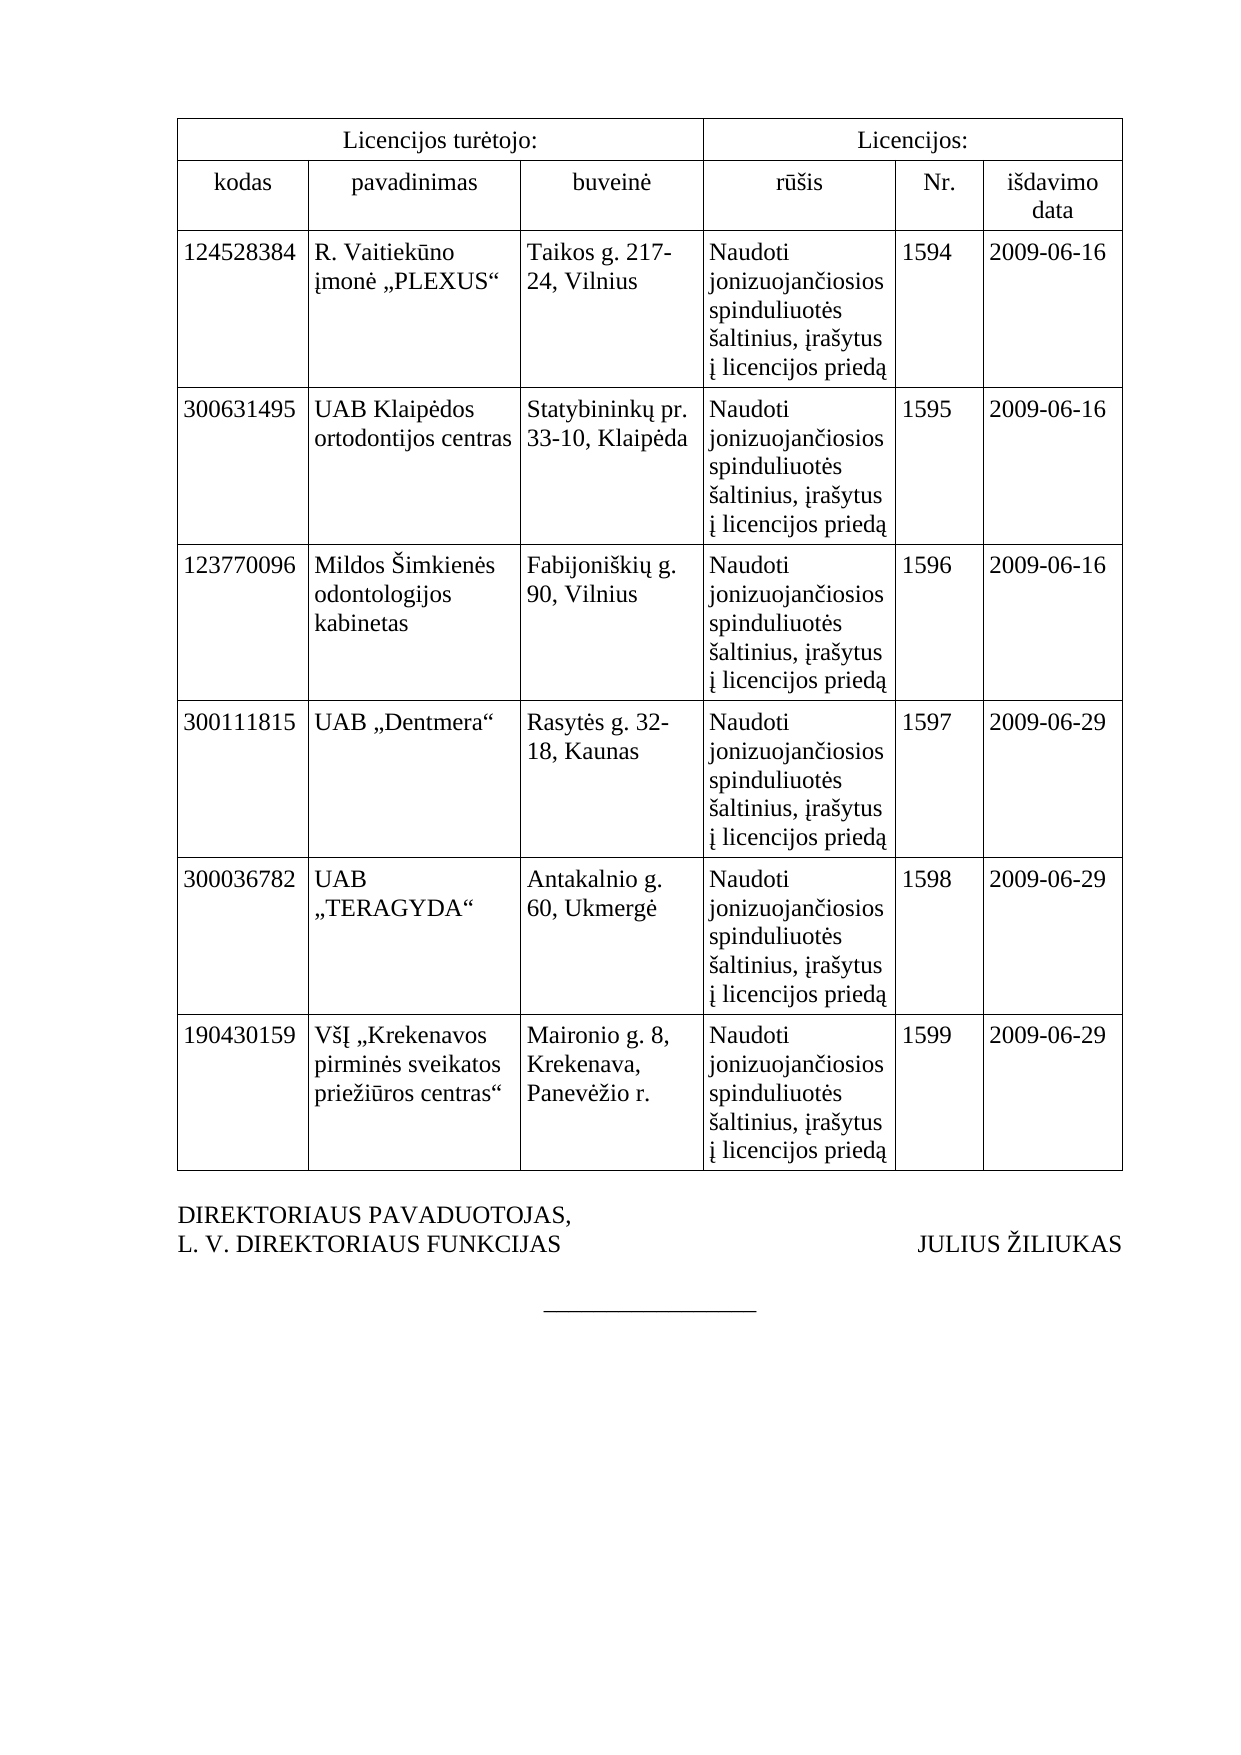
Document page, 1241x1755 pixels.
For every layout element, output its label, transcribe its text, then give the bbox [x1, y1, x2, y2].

table_cell Statybininkų pr. 33-10, Klaipėda [521, 388, 703, 543]
table_cell 300111815 [178, 701, 308, 857]
table_cell 300036782 [178, 858, 308, 1013]
table_cell rūšis [704, 161, 895, 230]
table_cell 123770096 [178, 545, 308, 700]
table_cell Naudoti jonizuojančiosios spinduliuotės šaltinius, įrašytus į licencijos priedą [704, 231, 895, 387]
table_cell Rasytės g. 32-18, Kaunas [521, 701, 703, 857]
table_cell 2009-06-16 [984, 545, 1122, 700]
table_cell Mildos Šimkienės odontologijos kabinetas [309, 545, 520, 700]
text _________________ [177, 1286, 1122, 1315]
table_cell R. Vaitiekūno įmonė „PLEXUS“ [309, 231, 520, 387]
table_cell pavadinimas [309, 161, 520, 230]
table_cell Nr. [896, 161, 983, 230]
table_cell 2009-06-16 [984, 388, 1122, 543]
table_cell 1599 [896, 1015, 983, 1170]
text l. v. direktoriaus funkcijas Julius Žiliukas [177, 1229, 1122, 1257]
table_cell Antakalnio g. 60, Ukmergė [521, 858, 703, 1013]
table_header Licencijos turėtojo: [178, 119, 703, 160]
table_cell 300631495 [178, 388, 308, 543]
table_cell 2009-06-29 [984, 701, 1122, 857]
table_cell 1597 [896, 701, 983, 857]
table_header Licencijos: [704, 119, 1122, 160]
table_cell Naudoti jonizuojančiosios spinduliuotės šaltinius, įrašytus į licencijos priedą [704, 858, 895, 1013]
table_cell išdavimo data [984, 161, 1122, 230]
table_cell UAB Klaipėdos ortodontijos centras [309, 388, 520, 543]
table_cell Taikos g. 217-24, Vilnius [521, 231, 703, 387]
table_cell Naudoti jonizuojančiosios spinduliuotės šaltinius, įrašytus į licencijos priedą [704, 545, 895, 700]
table_cell 1598 [896, 858, 983, 1013]
table_cell buveinė [521, 161, 703, 230]
table_cell VšĮ „Krekenavos pirminės sveikatos priežiūros centras“ [309, 1015, 520, 1170]
table_cell Maironio g. 8, Krekenava, Panevėžio r. [521, 1015, 703, 1170]
table_cell 1594 [896, 231, 983, 387]
text Direktoriaus pavaduotojas, [177, 1200, 1122, 1229]
table_cell kodas [178, 161, 308, 230]
table_cell 190430159 [178, 1015, 308, 1170]
table_cell UAB „TERAGYDA“ [309, 858, 520, 1013]
table_cell 1595 [896, 388, 983, 543]
table_cell 2009-06-29 [984, 1015, 1122, 1170]
table_cell UAB „Dentmera“ [309, 701, 520, 857]
table_cell 2009-06-16 [984, 231, 1122, 387]
table_cell Fabijoniškių g. 90, Vilnius [521, 545, 703, 700]
table_cell 1596 [896, 545, 983, 700]
table_cell 124528384 [178, 231, 308, 387]
table_cell 2009-06-29 [984, 858, 1122, 1013]
table_cell Naudoti jonizuojančiosios spinduliuotės šaltinius, įrašytus į licencijos priedą [704, 388, 895, 543]
table_cell Naudoti jonizuojančiosios spinduliuotės šaltinius, įrašytus į licencijos priedą [704, 701, 895, 857]
table_cell Naudoti jonizuojančiosios spinduliuotės šaltinius, įrašytus į licencijos priedą [704, 1015, 895, 1170]
